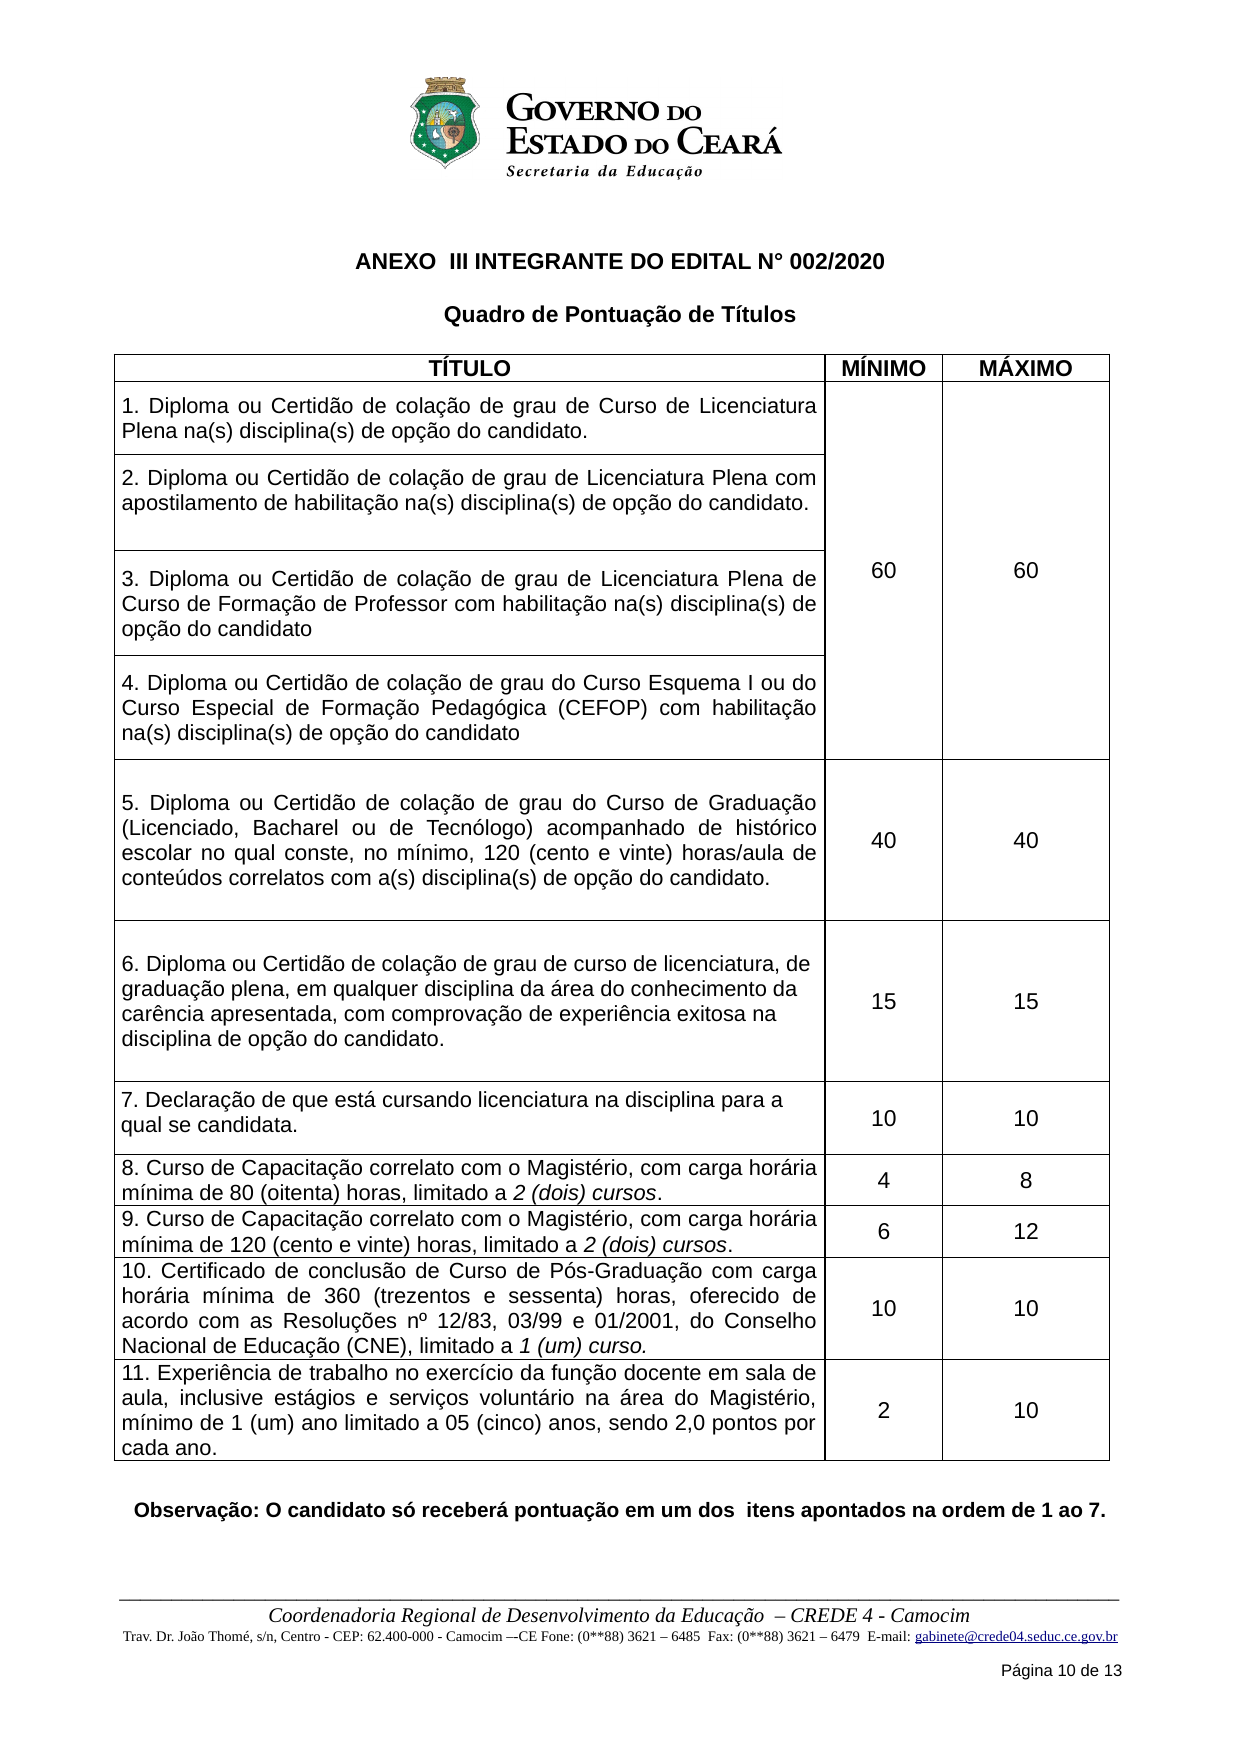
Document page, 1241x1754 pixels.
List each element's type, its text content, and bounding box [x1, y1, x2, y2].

table_cell 7. Declaração de que está cursando licenciatura na disciplina para a qual se candidata. [115, 1082, 824, 1154]
table_cell 10 [943, 1258, 1109, 1358]
table_cell 4. Diploma ou Certidão de colação de grau do Curso Esquema I ou do Curso Especial de Formação Pedagógica (CEFOP) com habilitação na(s) disciplina(s) de opção do candidato [115, 656, 824, 759]
table_cell 15 [826, 921, 942, 1081]
table_cell 10. Certificado de conclusão de Curso de Pós-Graduação com carga horária mínima de 360 (trezentos e sessenta) horas, oferecido de acordo com as Resoluções nº 12/83, 03/99 e 01/2001, do Conselho Nacional de Educação (CNE), limitado a 1 (um) curso. [115, 1258, 824, 1358]
table_header MÍNIMO [826, 355, 942, 381]
subtitle ANEXO III INTEGRANTE DO EDITAL N° 002/2020 [118, 248, 1122, 274]
table_cell 8 [943, 1155, 1109, 1205]
picture [410, 77, 783, 180]
table_cell 1. Diploma ou Certidão de colação de grau de Curso de Licenciatura Plena na(s) disciplina(s) de opção do candidato. [115, 382, 824, 454]
table_cell 9. Curso de Capacitação correlato com o Magistério, com carga horária mínima de 120 (cento e vinte) horas, limitado a 2 (dois) cursos. [115, 1206, 824, 1257]
table_cell 10 [826, 1258, 942, 1358]
table_cell 2 [826, 1360, 942, 1460]
table_cell 10 [943, 1360, 1109, 1460]
table_cell 8. Curso de Capacitação correlato com o Magistério, com carga horária mínima de 80 (oitenta) horas, limitado a 2 (dois) cursos. [115, 1155, 824, 1205]
table_cell 5. Diploma ou Certidão de colação de grau do Curso de Graduação (Licenciado, Bacharel ou de Tecnólogo) acompanhado de histórico escolar no qual conste, no mínimo, 120 (cento e vinte) horas/aula de conteúdos correlatos com a(s) disciplina(s) de opção do candidato. [115, 760, 824, 920]
table_cell 10 [943, 1082, 1109, 1154]
table_cell 15 [943, 921, 1109, 1081]
table_cell 12 [943, 1206, 1109, 1257]
table_header TÍTULO [115, 355, 824, 381]
table_cell 6 [826, 1206, 942, 1257]
table_cell 3. Diploma ou Certidão de colação de grau de Licenciatura Plena de Curso de Formação de Professor com habilitação na(s) disciplina(s) de opção do candidato [115, 551, 824, 655]
table_cell 2. Diploma ou Certidão de colação de grau de Licenciatura Plena com apostilamento de habilitação na(s) disciplina(s) de opção do candidato. [115, 455, 824, 550]
text Quadro de Pontuação de Títulos [118, 301, 1122, 327]
table_cell 6. Diploma ou Certidão de colação de grau de curso de licenciatura, de graduação plena, em qualquer disciplina da área do conhecimento da carência apresentada, com comprovação de experiência exitosa na disciplina de opção do candidato. [115, 921, 824, 1081]
table_cell 60 [943, 382, 1109, 759]
table_cell 4 [826, 1155, 942, 1205]
table_header MÁXIMO [943, 355, 1109, 381]
table_cell 60 [826, 382, 942, 759]
text Observação: O candidato só receberá pontuação em um dos itens apontados na ordem de 1 ao 7. [118, 1498, 1122, 1522]
table_cell 40 [943, 760, 1109, 920]
table_cell 11. Experiência de trabalho no exercício da função docente em sala de aula, inclusive estágios e serviços voluntário na área do Magistério, mínimo de 1 (um) ano limitado a 05 (cinco) anos, sendo 2,0 pontos por cada ano. [115, 1360, 824, 1460]
table_cell 40 [826, 760, 942, 920]
table_cell 10 [826, 1082, 942, 1154]
